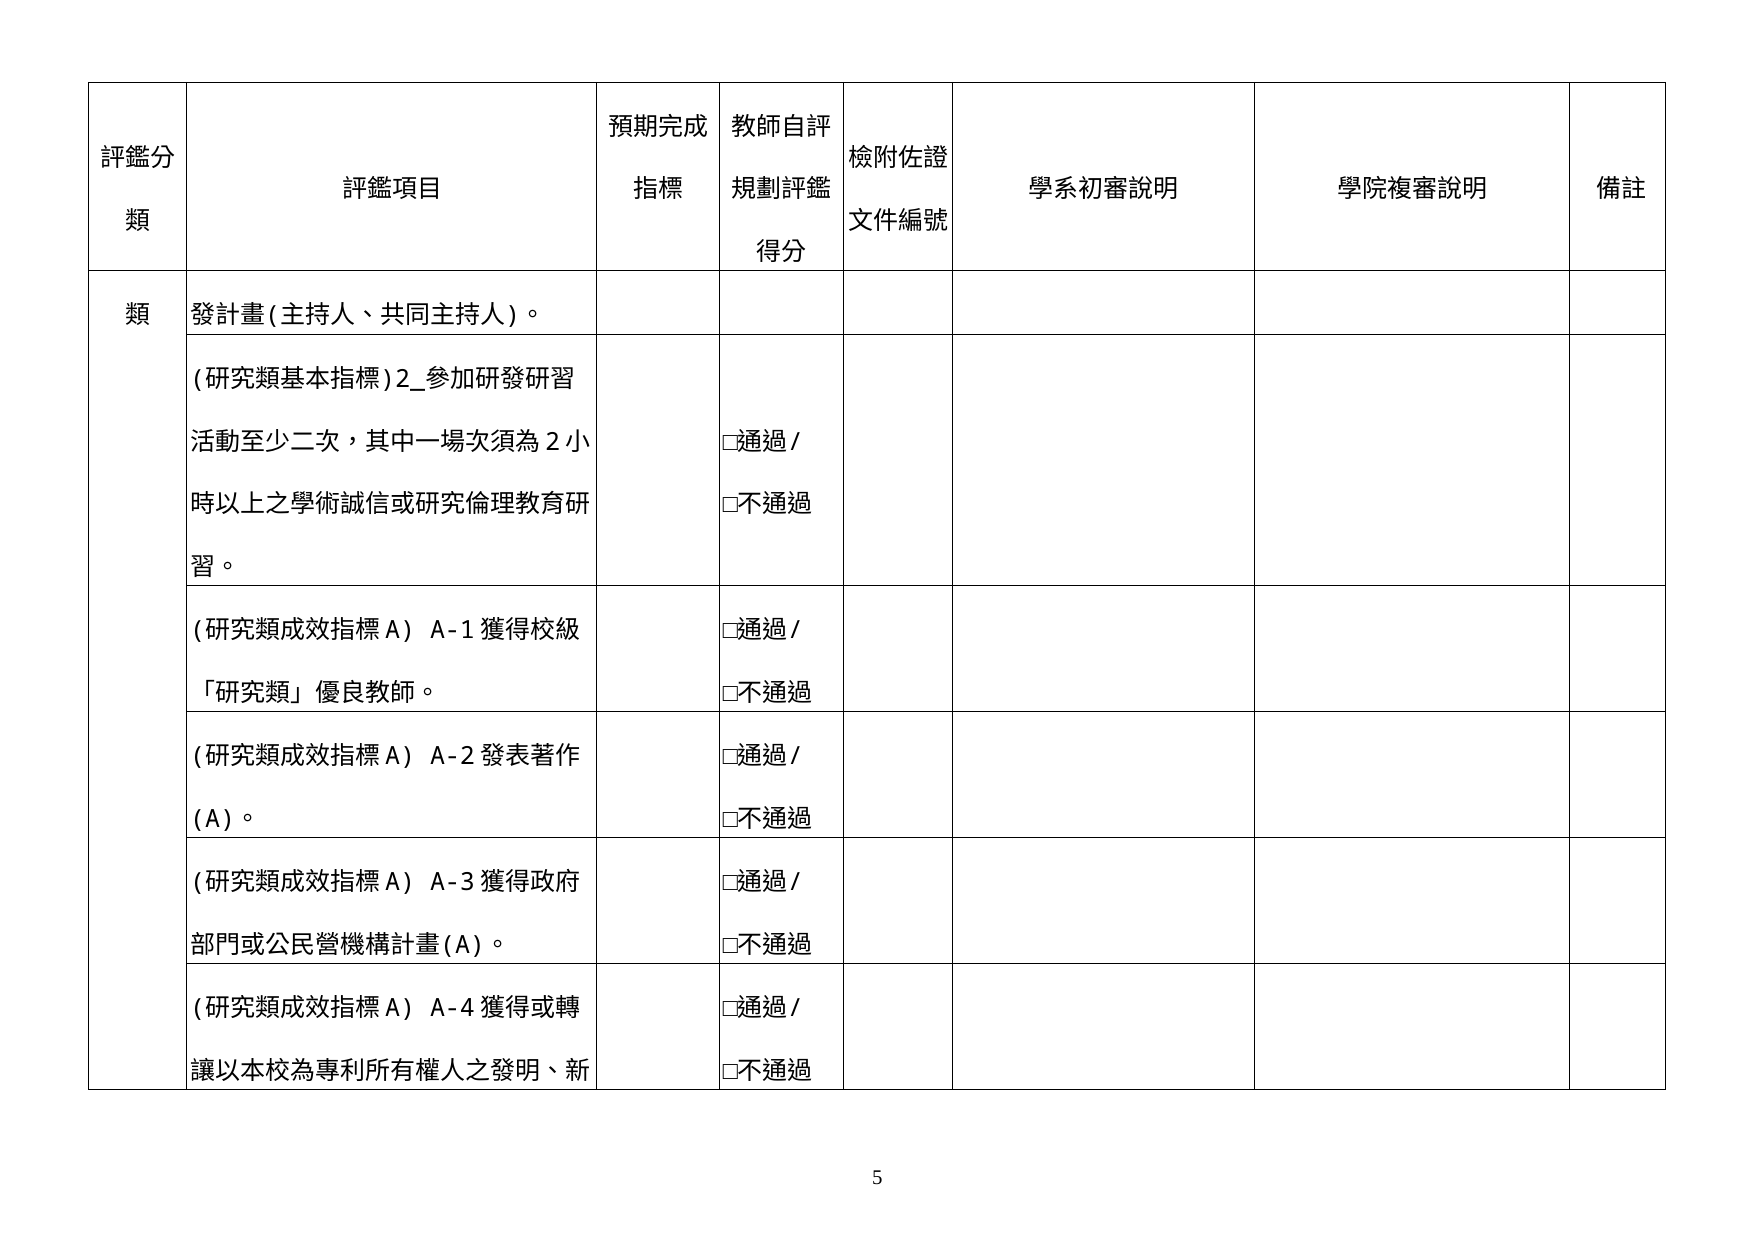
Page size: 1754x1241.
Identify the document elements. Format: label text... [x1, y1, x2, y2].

table_cell [953, 335, 1254, 585]
table_cell [597, 271, 719, 334]
table_cell [1255, 335, 1569, 585]
table_cell (研究類成效指標A) A-4獲得或轉讓以本校為專利所有權人之發明、新 [187, 964, 596, 1089]
table_cell (研究類成效指標A) A-1獲得校級「研究類」優良教師。 [187, 586, 596, 711]
table_cell [597, 712, 719, 837]
table_cell (研究類成效指標A) A-3獲得政府部門或公民營機構計畫(A)。 [187, 838, 596, 963]
table_cell [844, 271, 952, 334]
table_cell [597, 964, 719, 1089]
table_cell [1255, 271, 1569, 334]
table_header 評鑑項目 [187, 83, 596, 270]
table_header 備註 [1570, 83, 1665, 270]
table_cell (研究類成效指標A) A-2發表著作(A)。 [187, 712, 596, 837]
table_cell [953, 271, 1254, 334]
table_cell [1255, 586, 1569, 711]
table_cell [1255, 838, 1569, 963]
table_cell 類 [89, 271, 186, 1089]
table_cell [844, 838, 952, 963]
table_header 教師自評規劃評鑑得分 [720, 83, 843, 270]
table_cell □通過/ □不通過 [720, 586, 843, 711]
table_cell [1570, 271, 1665, 334]
table_cell 發計畫(主持人、共同主持人)。 [187, 271, 596, 334]
table_cell [1570, 586, 1665, 711]
table_header 學系初審說明 [953, 83, 1254, 270]
table_cell [844, 335, 952, 585]
table_cell [597, 838, 719, 963]
table_cell □通過/ □不通過 [720, 964, 843, 1089]
table_cell [597, 586, 719, 711]
table_cell □通過/ □不通過 [720, 838, 843, 963]
table_cell [844, 712, 952, 837]
table_header 預期完成 指標 [597, 83, 719, 270]
table_header 檢附佐證文件編號 [844, 83, 952, 270]
table_cell [953, 712, 1254, 837]
table_cell (研究類基本指標)2_參加研發研習活動至少二次，其中一場次須為2小時以上之學術誠信或研究倫理教育研習。 [187, 335, 596, 585]
table_cell [1570, 335, 1665, 585]
table_cell [844, 964, 952, 1089]
table_header 評鑑分類 [89, 83, 186, 270]
table_cell □通過/ □不通過 [720, 335, 843, 585]
table_cell [1570, 712, 1665, 837]
table_cell [597, 335, 719, 585]
table_cell [844, 586, 952, 711]
table_cell [1570, 838, 1665, 963]
table_cell [1255, 712, 1569, 837]
table_cell □通過/ □不通過 [720, 712, 843, 837]
table_header 學院複審說明 [1255, 83, 1569, 270]
table_cell [720, 271, 843, 334]
table_cell [953, 838, 1254, 963]
table_cell [1570, 964, 1665, 1089]
table_cell [1255, 964, 1569, 1089]
table_cell [953, 586, 1254, 711]
table_cell [953, 964, 1254, 1089]
